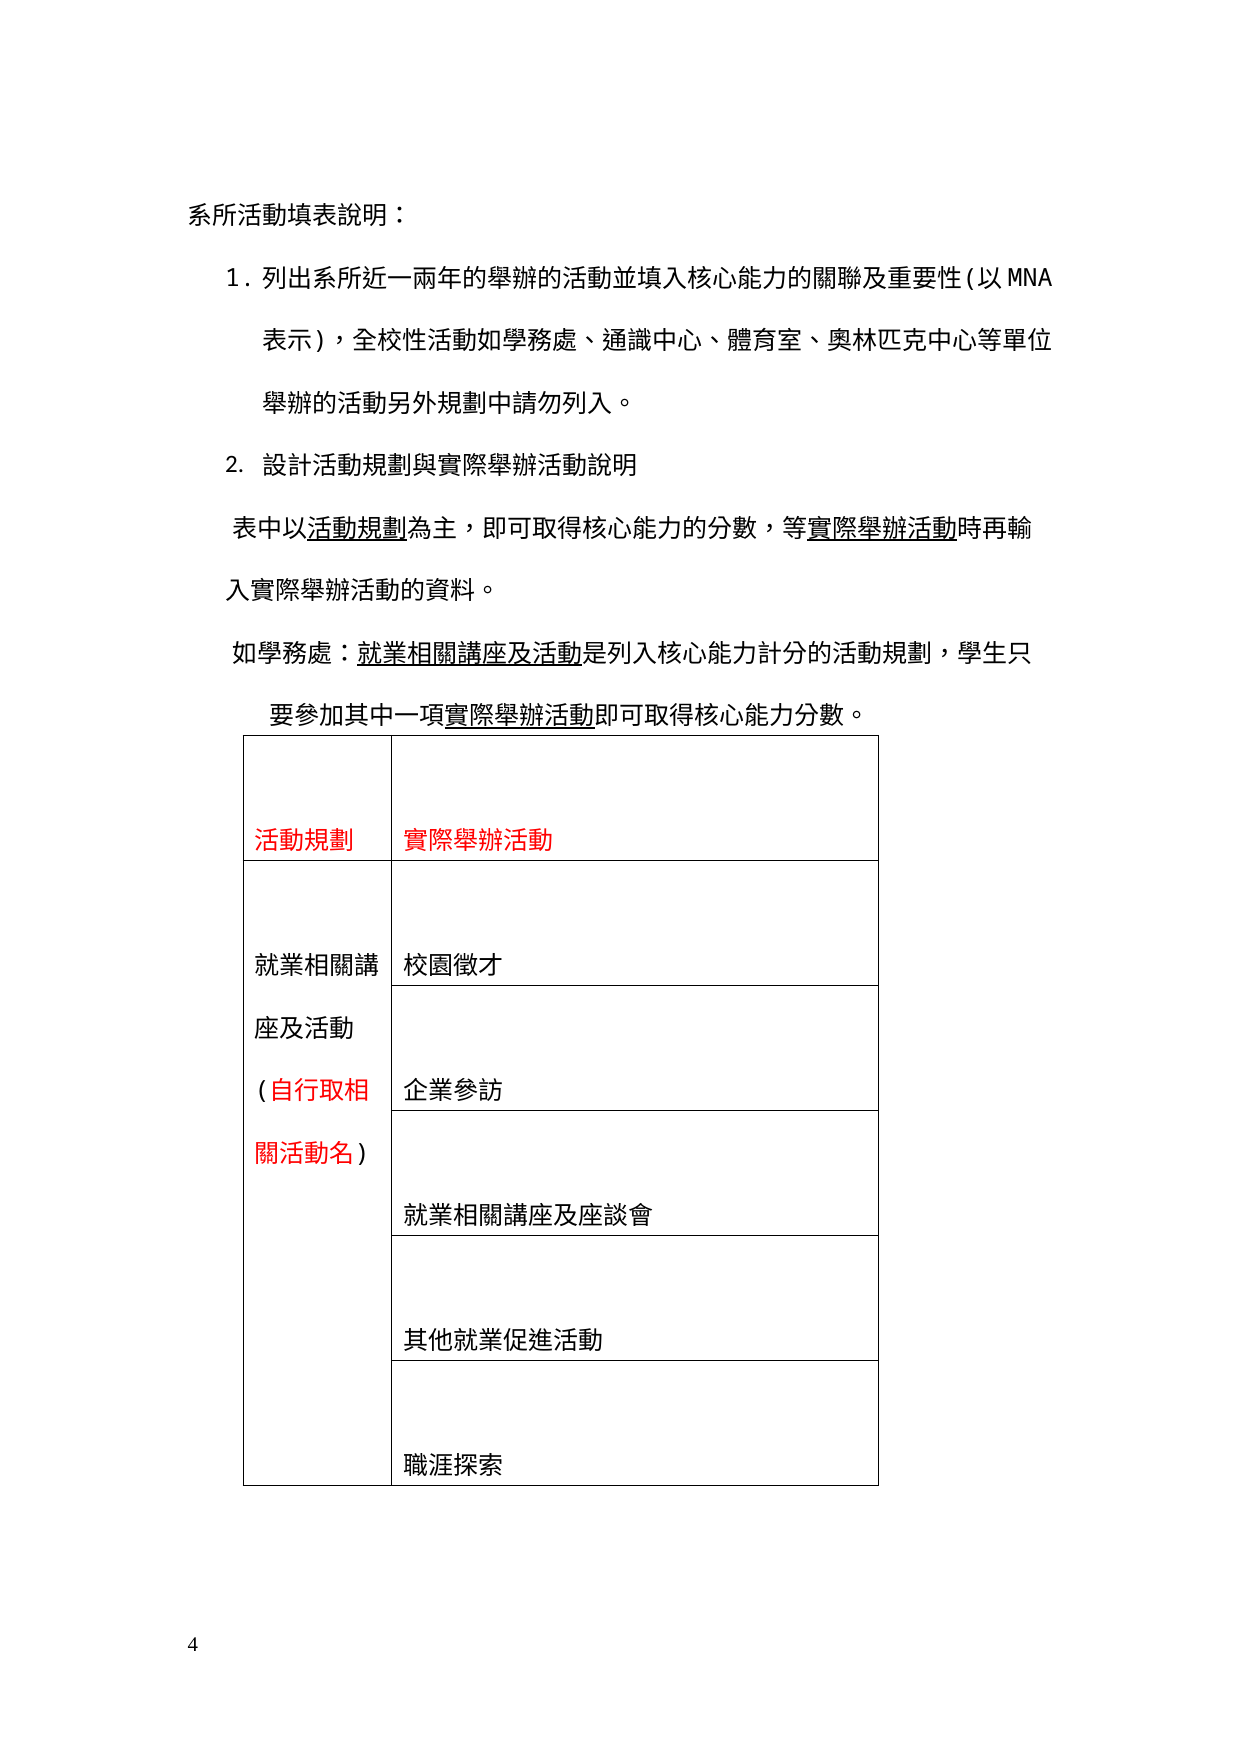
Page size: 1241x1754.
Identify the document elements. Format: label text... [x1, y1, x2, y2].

table_cell 就業相關講座及活動 (自行取相關活動名) [244, 861, 391, 1485]
list 列出系所近一兩年的舉辦的活動並填入核心能力的關聯及重要性(以MNA表示)，全校性活動如學務處、通識中心、體育室、奧林匹克中心等單位舉辦的活動另外規劃中請勿列入。 [225, 235, 1053, 422]
table_cell 職涯探索 [392, 1361, 878, 1485]
text 如學務處：就業相關講座及活動是列入核心能力計分的活動規劃，學生只要參加其中一項實際舉辦活動即可取得核心能力分數。 [232, 610, 1053, 735]
table_cell 就業相關講座及座談會 [392, 1111, 878, 1235]
table_header 活動規劃 [244, 736, 391, 860]
text 系所活動填表說明： [187, 172, 1053, 235]
table_cell 企業參訪 [392, 986, 878, 1110]
text 表中以活動規劃為主，即可取得核心能力的分數，等實際舉辦活動時再輸入實際舉辦活動的資料。 [225, 485, 1053, 610]
table_cell 其他就業促進活動 [392, 1236, 878, 1360]
table_cell 校園徵才 [392, 861, 878, 985]
list 設計活動規劃與實際舉辦活動說明 [225, 422, 1053, 485]
table_header 實際舉辦活動 [392, 736, 878, 860]
